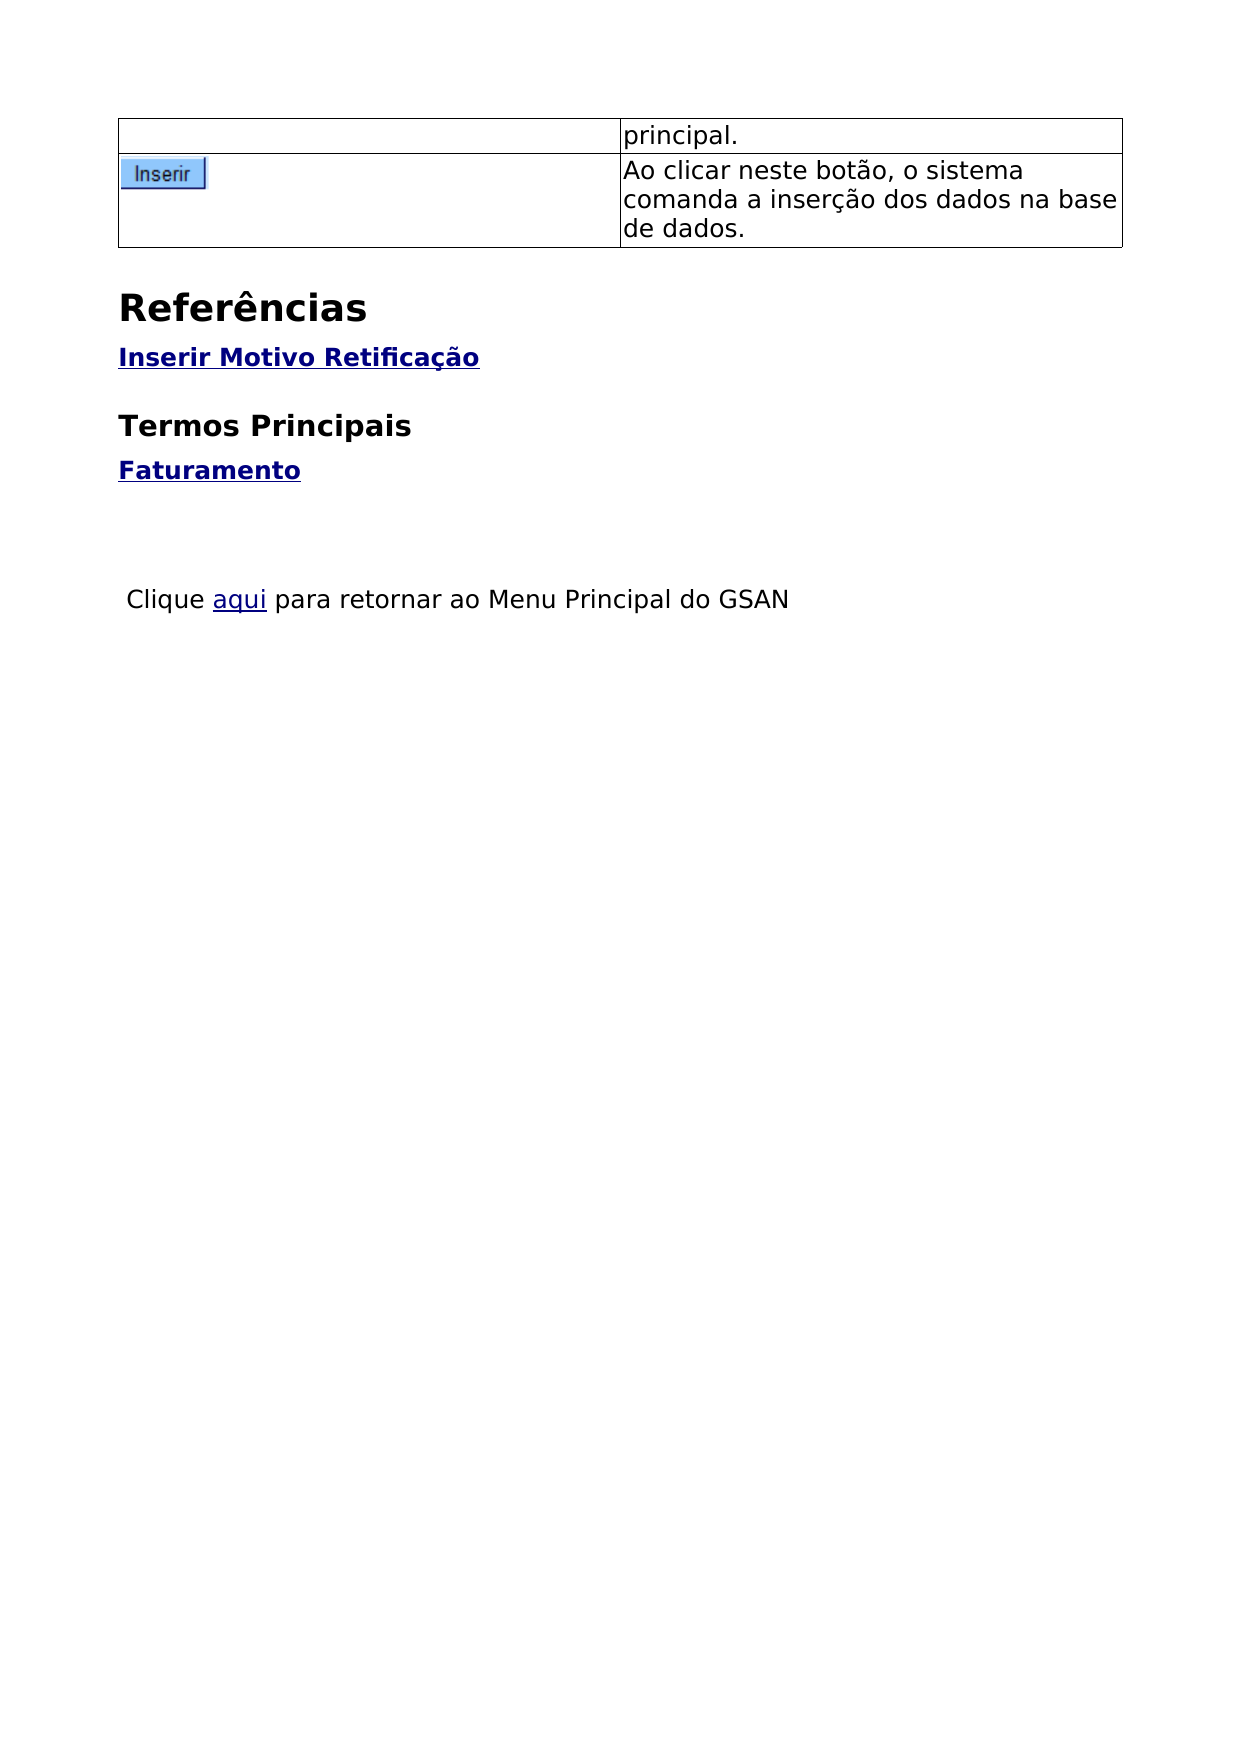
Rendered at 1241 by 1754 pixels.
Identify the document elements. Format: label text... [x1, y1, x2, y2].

text Faturamento [118, 456, 1122, 485]
table_cell [119, 119, 620, 153]
text Clique aqui para retornar ao Menu Principal do GSAN [118, 497, 1122, 614]
subtitle Termos Principais [118, 409, 1122, 443]
table_cell Ao clicar neste botão, o sistema comanda a inserção dos dados na base de dados. [621, 154, 1122, 247]
text Inserir Motivo Retificação [118, 343, 1122, 372]
subtitle Referências [118, 287, 1122, 330]
table_cell principal. [621, 119, 1122, 153]
picture [121, 156, 209, 191]
table_cell [119, 154, 620, 247]
